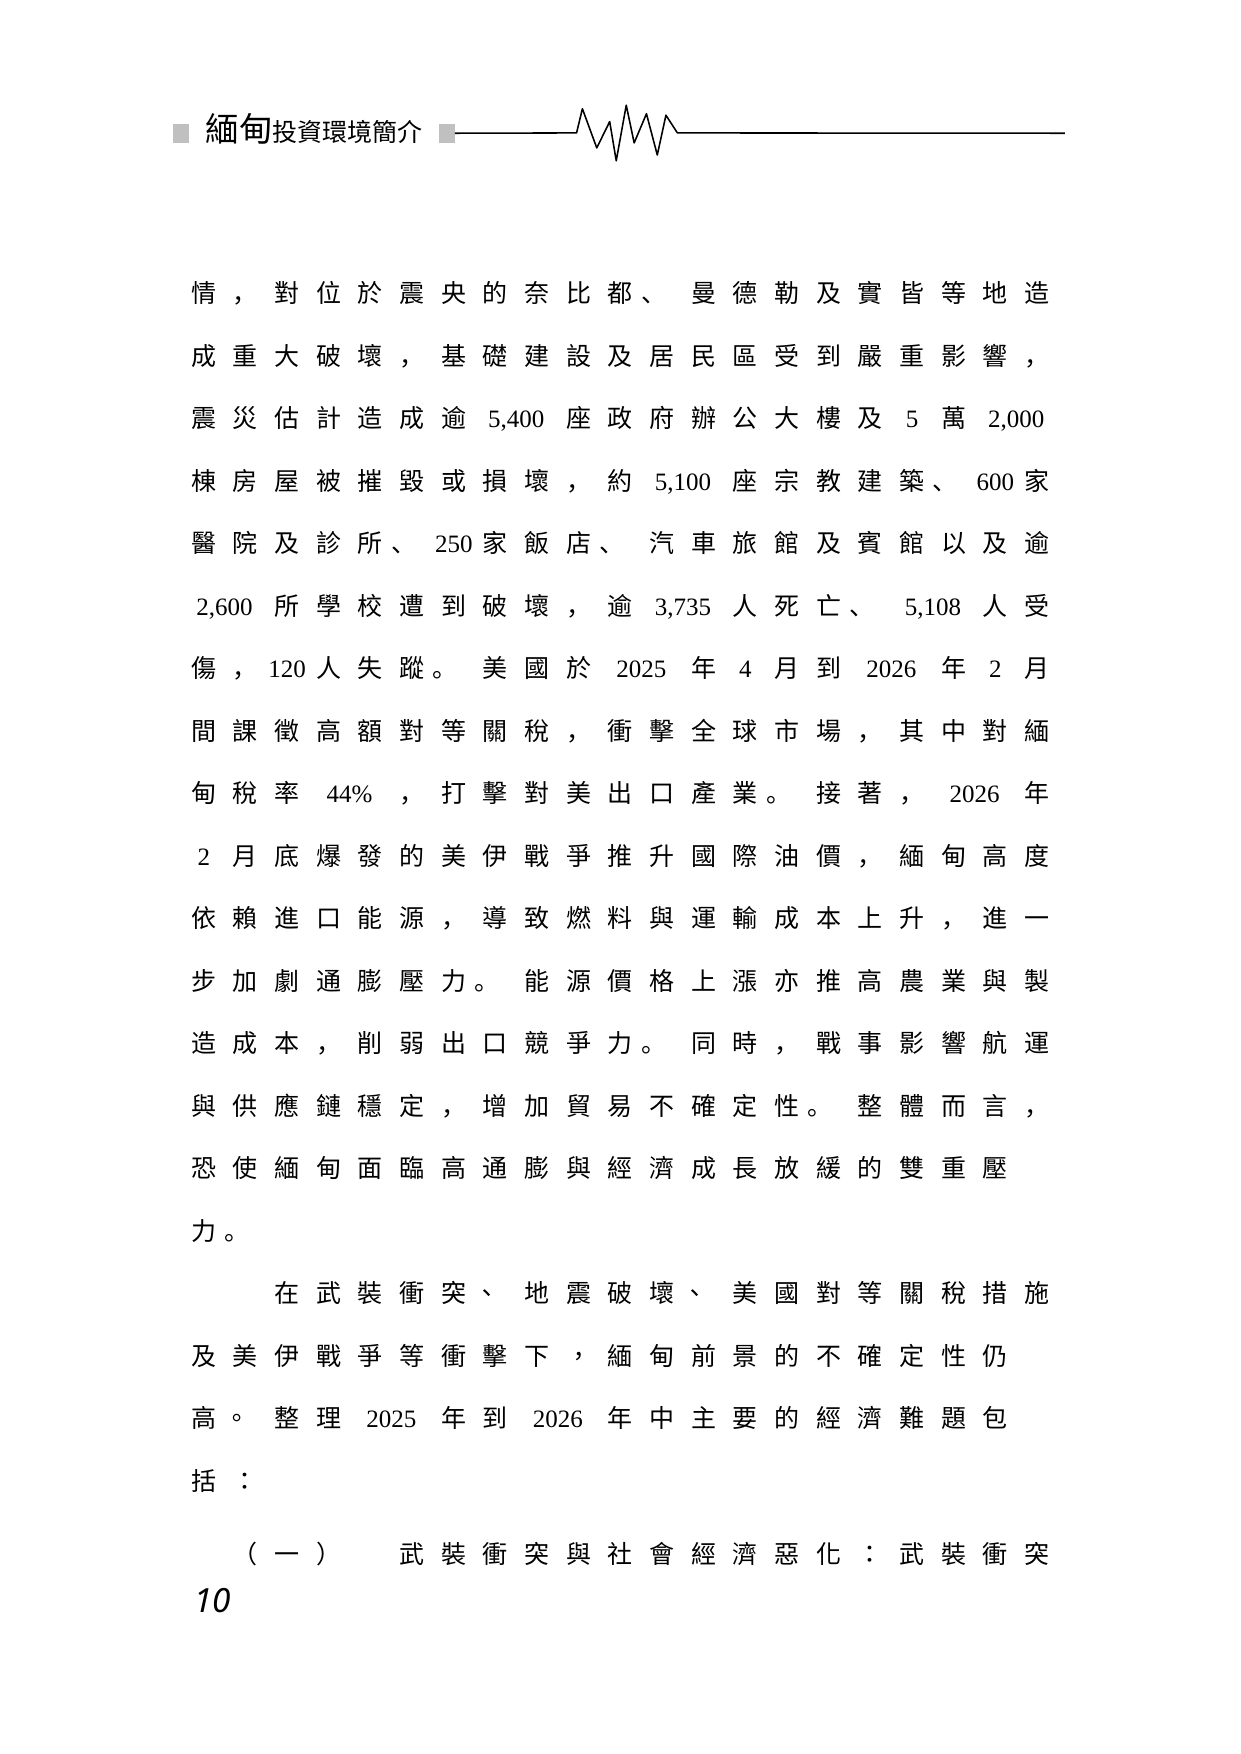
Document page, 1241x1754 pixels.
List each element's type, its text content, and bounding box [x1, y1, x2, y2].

text （一） 武裝衝突與社會經濟惡化：武裝衝突 [207, 1500, 1058, 1563]
text 在武裝衝突、地震破壞、美國對等關稅措施及美伊戰爭等衝擊下，緬甸前景的不確定性仍高。整理2025年到2026年中主要的經濟難題包括： [183, 1250, 1058, 1500]
text 情，對位於震央的奈比都、曼德勒及實皆等地造成重大破壞，基礎建設及居民區受到嚴重影響，震災估計造成逾5,400座政府辦公大樓及5萬2,000棟房屋被摧毀或損壞，約5,100座宗教建築、600家醫院及診所、250家飯店、汽車旅館及賓館以及逾2,600所學校遭到破壞，逾3,735人死亡、5,108人受傷，120人失蹤。美國於2025年4月到2026年2月間課徵高額對等關稅，衝擊全球市場，其中對緬甸稅率44%，打擊對美出口產業。接著，2026年2月底爆發的美伊戰爭推升國際油價，緬甸高度依賴進口能源，導致燃料與運輸成本上升，進一步加劇通膨壓力。能源價格上漲亦推高農業與製造成本，削弱出口競爭力。同時，戰事影響航運與供應鏈穩定，增加貿易不確定性。整體而言，恐使緬甸面臨高通膨與經濟成長放緩的雙重壓力。 [183, 250, 1058, 1250]
